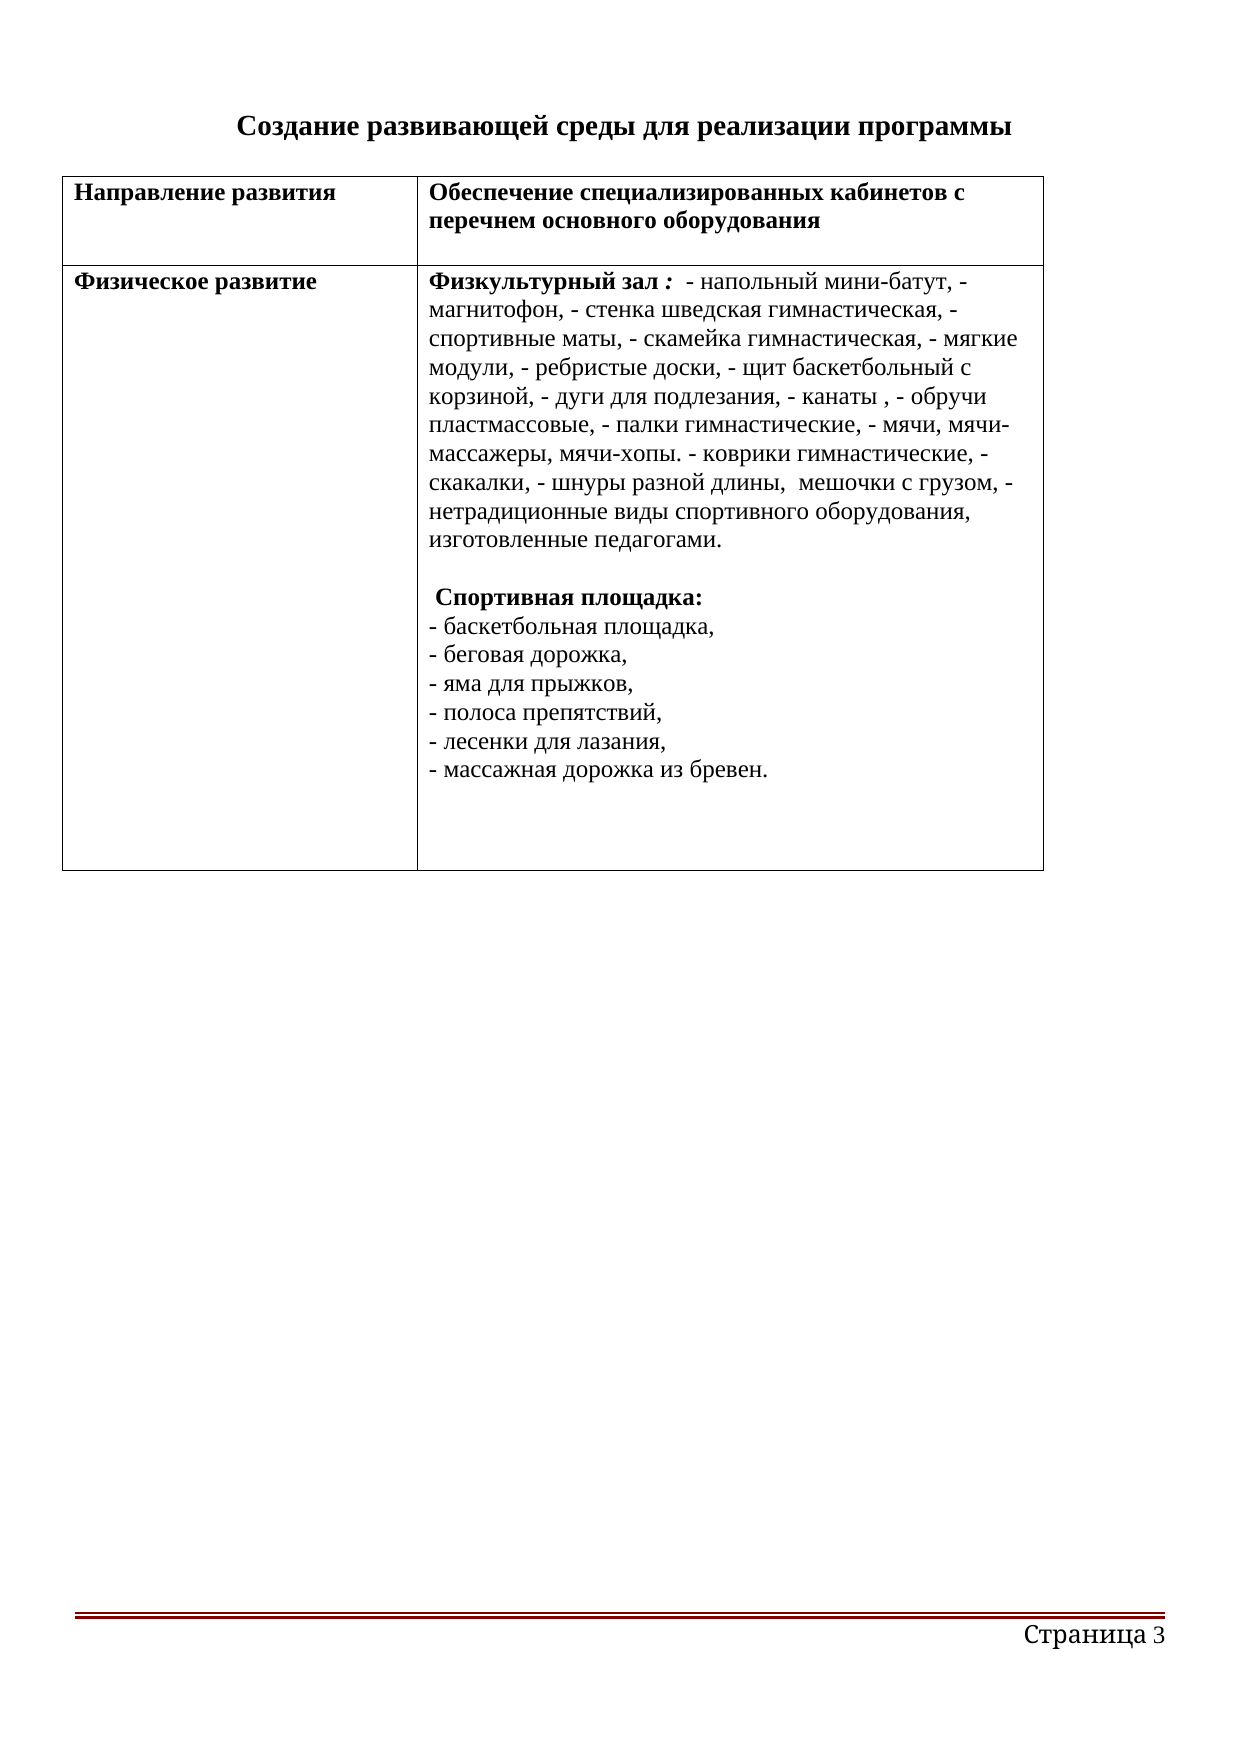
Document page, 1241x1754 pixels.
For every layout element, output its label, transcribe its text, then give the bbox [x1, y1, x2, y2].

table_header Обеспечение специализированных кабинетов с перечнем основного оборудования [418, 177, 1043, 265]
table_header Направление развития [63, 177, 417, 265]
table_cell Физкультурный зал : - напольный мини-батут, - магнитофон, - стенка шведская гимнастическая, - спортивные маты, - скамейка гимнастическая, - мягкие модули, - ребристые доски, - щит баскетбольный с корзиной, - дуги для подлезания, - канаты , - обручи пластмассовые, - палки гимнастические, - мячи, мячи-массажеры, мячи-хопы. - коврики гимнастические, - скакалки, - шнуры разной длины, мешочки с грузом, - нетрадиционные виды спортивного оборудования, изготовленные педагогами. Спортивная площадка: - баскетбольная площадка, - беговая дорожка, - яма для прыжков, - полоса препятствий, - лесенки для лазания, - массажная дорожка из бревен. [418, 266, 1043, 870]
table_cell Физическое развитие [63, 266, 417, 870]
text Создание развивающей среды для реализации программы [75, 108, 1174, 142]
